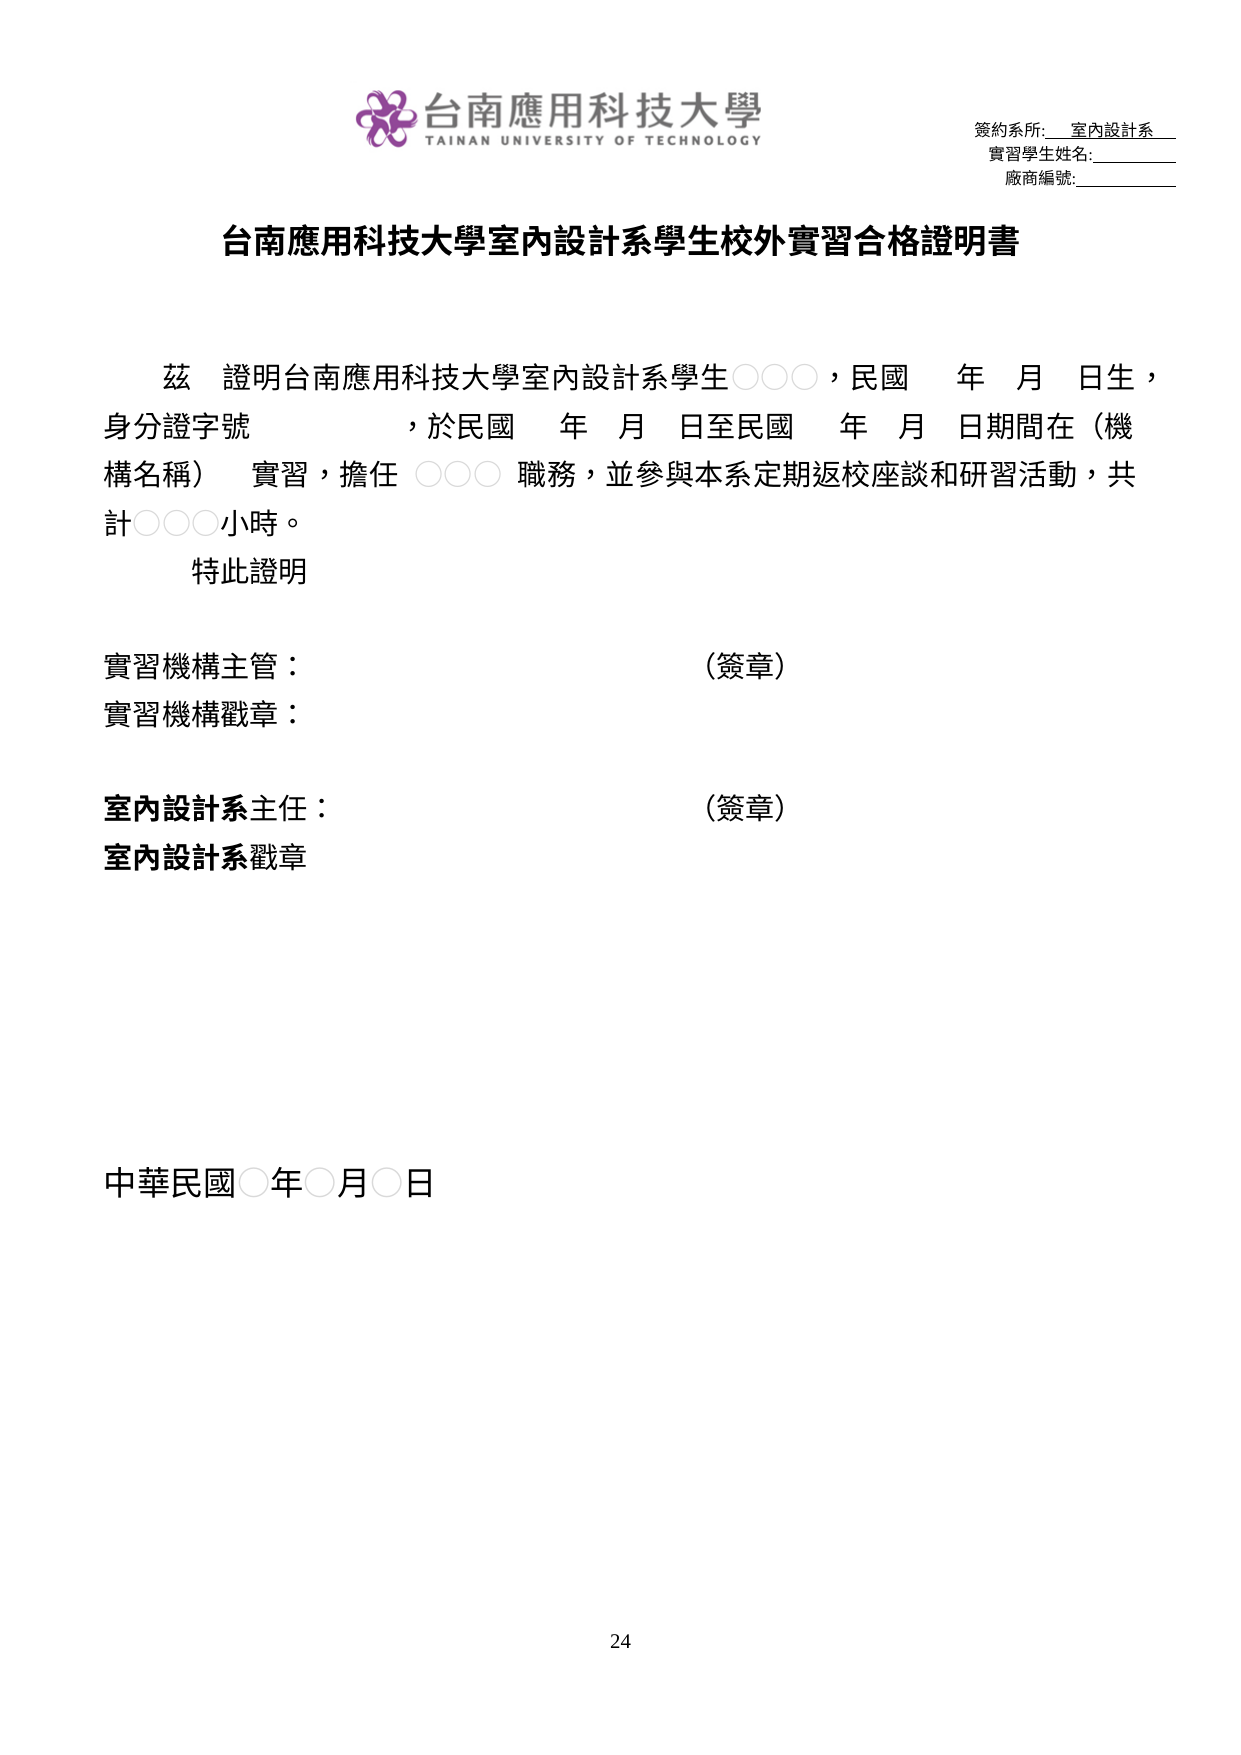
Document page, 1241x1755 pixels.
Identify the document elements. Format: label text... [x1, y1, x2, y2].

text 實習機構主管： （簽章） [103, 643, 1137, 685]
text 室內設計系主任： （簽章） [103, 786, 1137, 828]
subtitle 台南應用科技大學室內設計系學生校外實習合格證明書 [103, 214, 1137, 263]
text 實習機構戳章： [103, 692, 1137, 734]
text 茲 證明台南應用科技大學室內設計系學生○○○，民國 年 月 日生，身分證字號 ，於民國 年 月 日至民國 年 月 日期間在（機構名稱） 實習，擔任 ○○○ 職務，並參與本系定期返校座談和研習活動，共計○○○小時。 [103, 354, 1137, 542]
text 室內設計系戳章 [103, 834, 1137, 877]
text 特此證明 [103, 549, 1137, 591]
text 中華民國○年○月○日 [103, 1157, 1137, 1205]
